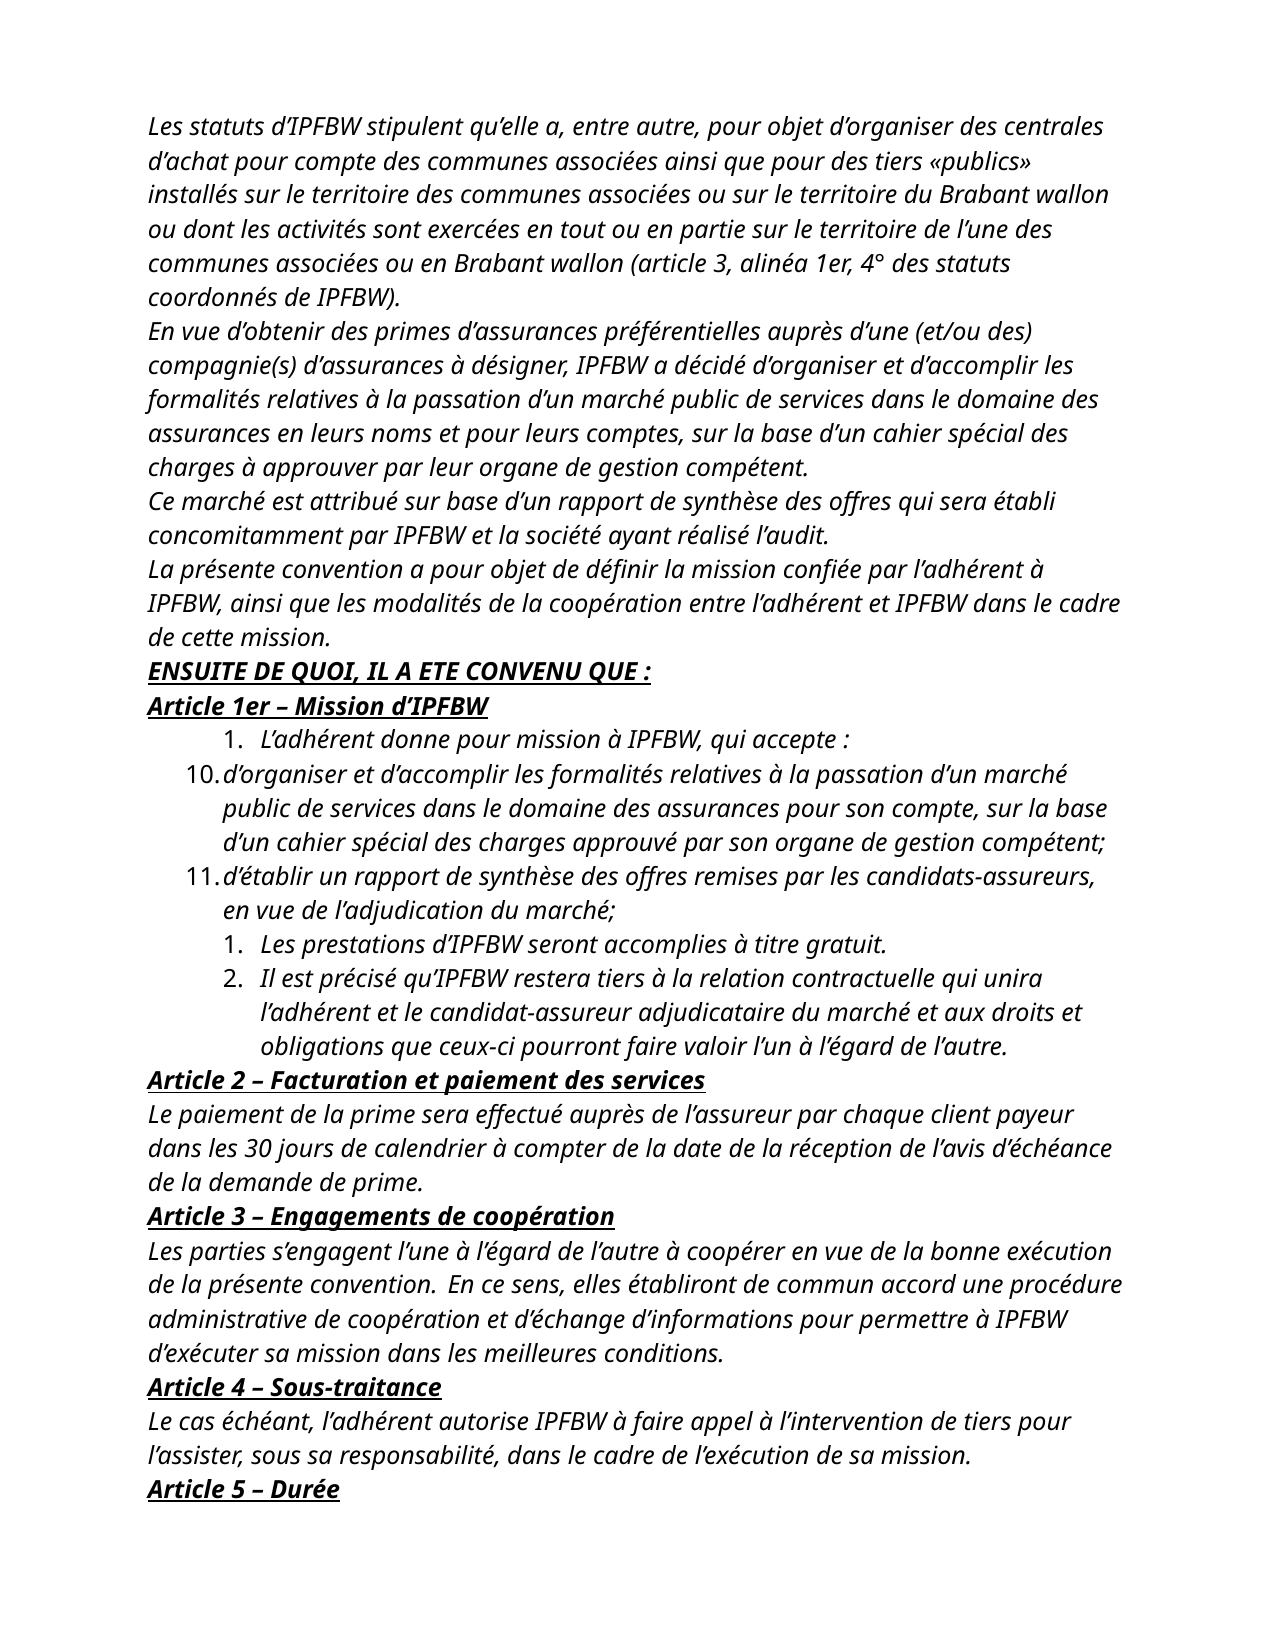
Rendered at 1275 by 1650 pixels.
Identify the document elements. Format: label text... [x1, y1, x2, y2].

text Article 2 – Facturation et paiement des services [148, 1063, 1127, 1097]
text Article 5 – Durée [148, 1472, 1127, 1506]
text ENSUITE DE QUOI, IL A ETE CONVENU QUE : [148, 654, 1127, 688]
text En vue d’obtenir des primes d’assurances préférentielles auprès d’une (et/ou des) compagnie(s) d’assurances à désigner, IPFBW a décidé d’organiser et d’accomplir les formalités relatives à la passation d’un marché public de services dans le domaine des assurances en leurs noms et pour leurs comptes, sur la base d’un cahier spécial des charges à approuver par leur organe de gestion compétent. [148, 313, 1127, 484]
text Article 3 – Engagements de coopération [148, 1199, 1127, 1233]
text Les statuts d’IPFBW stipulent qu’elle a, entre autre, pour objet d’organiser des centrales d’achat pour compte des communes associées ainsi que pour des tiers «publics» installés sur le territoire des communes associées ou sur le territoire du Brabant wallon ou dont les activités sont exercées en tout ou en partie sur le territoire de l’une des communes associées ou en Brabant wallon (article 3, alinéa 1er, 4° des statuts coordonnés de IPFBW). [148, 109, 1127, 313]
text La présente convention a pour objet de définir la mission confiée par l’adhérent à IPFBW, ainsi que les modalités de la coopération entre l’adhérent et IPFBW dans le cadre de cette mission. [148, 552, 1127, 654]
list d’organiser et d’accomplir les formalités relatives à la passation d’un marché public de services dans le domaine des assurances pour son compte, sur la base d’un cahier spécial des charges approuvé par son organe de gestion compétent; [185, 756, 1127, 858]
text Article 1er – Mission d’IPFBW [148, 688, 1127, 722]
list Il est précisé qu’IPFBW restera tiers à la relation contractuelle qui unira l’adhérent et le candidat-assureur adjudicataire du marché et aux droits et obligations que ceux-ci pourront faire valoir l’un à l’égard de l’autre. [223, 961, 1127, 1063]
text Le cas échéant, l’adhérent autorise IPFBW à faire appel à l’intervention de tiers pour l’assister, sous sa responsabilité, dans le cadre de l’exécution de sa mission. [148, 1403, 1127, 1472]
list d’établir un rapport de synthèse des offres remises par les candidats-assureurs, en vue de l’adjudication du marché; [185, 858, 1127, 927]
list Les prestations d’IPFBW seront accomplies à titre gratuit. [223, 927, 1127, 961]
text Le paiement de la prime sera effectué auprès de l’assureur par chaque client payeur dans les 30 jours de calendrier à compter de la date de la réception de l’avis d’échéance de la demande de prime. [148, 1097, 1127, 1199]
text Les parties s’engagent l’une à l’égard de l’autre à coopérer en vue de la bonne exécution de la présente convention. En ce sens, elles établiront de commun accord une procédure administrative de coopération et d’échange d’informations pour permettre à IPFBW d’exécuter sa mission dans les meilleures conditions. [148, 1233, 1127, 1369]
list L’adhérent donne pour mission à IPFBW, qui accepte : [223, 722, 1127, 756]
text Ce marché est attribué sur base d’un rapport de synthèse des offres qui sera établi concomitamment par IPFBW et la société ayant réalisé l’audit. [148, 484, 1127, 552]
text Article 4 – Sous-traitance [148, 1369, 1127, 1403]
